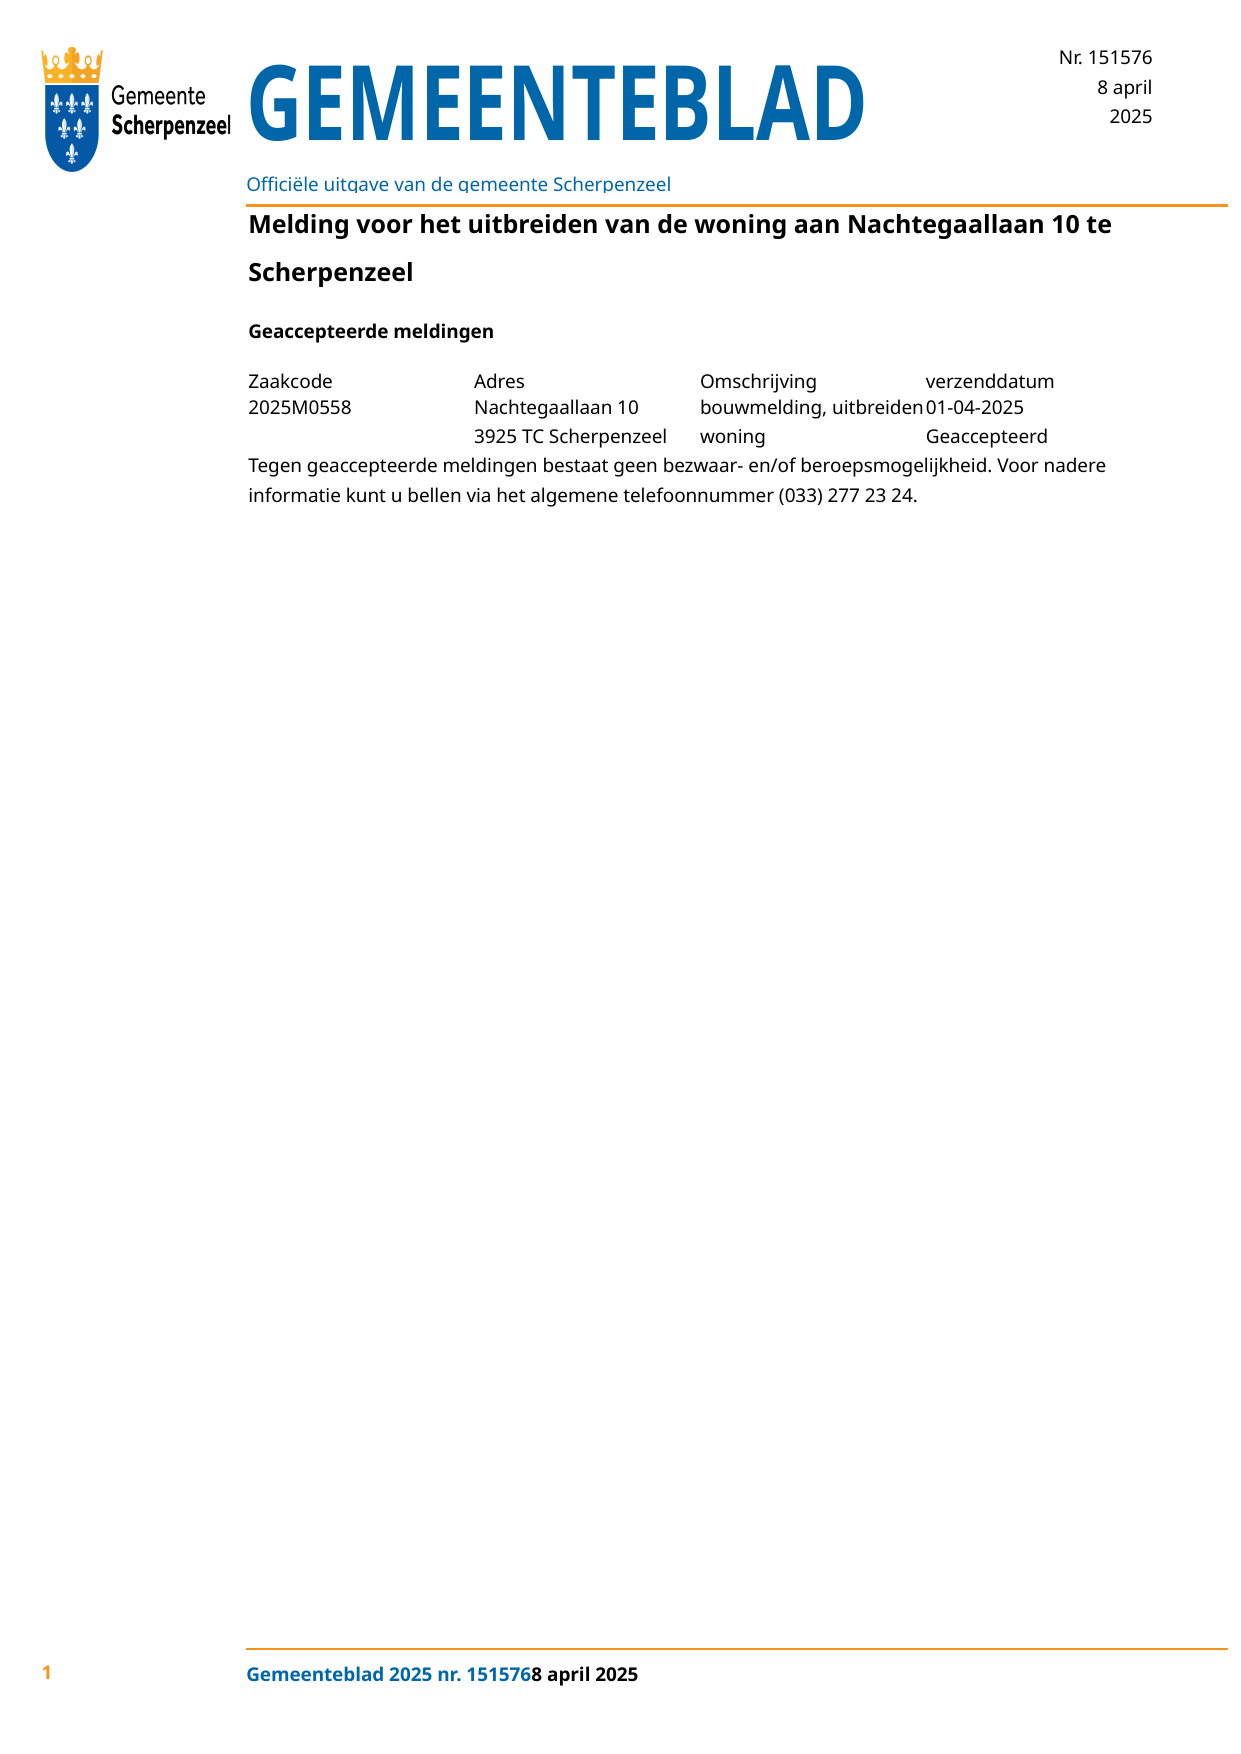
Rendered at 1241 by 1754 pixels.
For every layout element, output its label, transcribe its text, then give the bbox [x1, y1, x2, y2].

text Melding voor het uitbreiden van de woning aan Nachtegaallaan 10 te Scherpenzeel [248, 207, 1152, 288]
table_cell 01-04-2025 Geaccepteerd [926, 394, 1152, 449]
table_cell 2025M0558 [248, 394, 474, 449]
table_header Adres [474, 369, 700, 394]
table_cell bouwmelding, uitbreiden woning [700, 394, 926, 449]
table_header Zaakcode [248, 369, 474, 394]
text Geaccepteerde meldingen [248, 318, 1152, 344]
table_header verzenddatum [926, 369, 1152, 394]
text Tegen geaccepteerde meldingen bestaat geen bezwaar- en/of beroepsmogelijkheid. Voor nadere informatie kunt u bellen via het algemene telefoonnummer (033) 277 23 24. [248, 453, 1152, 508]
table_header Omschrijving [700, 369, 926, 394]
table_cell Nachtegaallaan 10 3925 TC Scherpenzeel [474, 394, 700, 449]
picture [41, 47, 231, 172]
